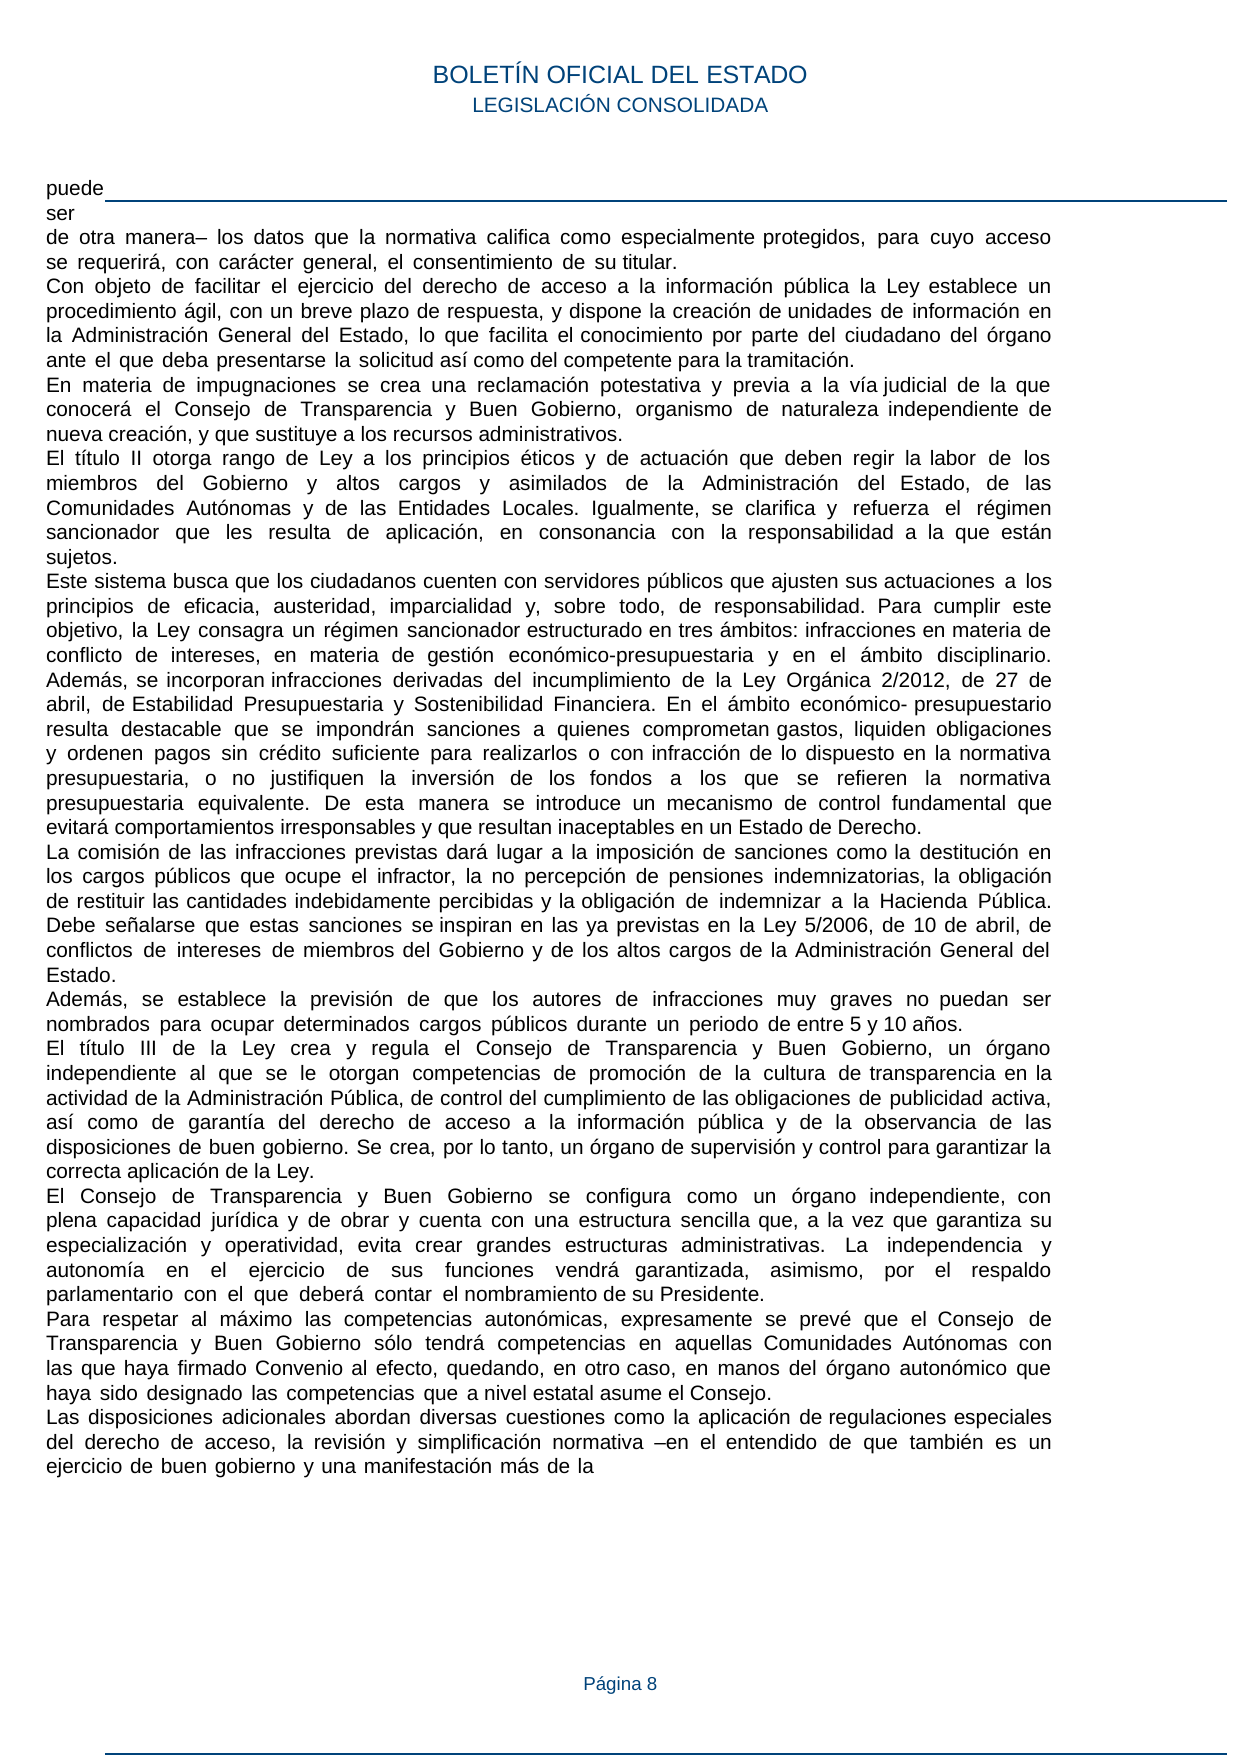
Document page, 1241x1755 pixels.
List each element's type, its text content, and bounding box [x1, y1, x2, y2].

text puede ser de otra manera– los datos que la normativa califica como especialmente protegidos, para cuyo acceso se requerirá, con carácter general, el consentimiento de su titular. [46, 176, 1052, 273]
text Además, se establece la previsión de que los autores de infracciones muy graves no puedan ser nombrados para ocupar determinados cargos públicos durante un periodo de entre 5 y 10 años. [46, 987, 1052, 1036]
text Para respetar al máximo las competencias autonómicas, expresamente se prevé que el Consejo de Transparencia y Buen Gobierno sólo tendrá competencias en aquellas Comunidades Autónomas con las que haya firmado Convenio al efecto, quedando, en otro caso, en manos del órgano autonómico que haya sido designado las competencias que a nivel estatal asume el Consejo. [46, 1307, 1052, 1404]
text Con objeto de facilitar el ejercicio del derecho de acceso a la información pública la Ley establece un procedimiento ágil, con un breve plazo de respuesta, y dispone la creación de unidades de información en la Administración General del Estado, lo que facilita el conocimiento por parte del ciudadano del órgano ante el que deba presentarse la solicitud así como del competente para la tramitación. [46, 274, 1052, 372]
text Las disposiciones adicionales abordan diversas cuestiones como la aplicación de regulaciones especiales del derecho de acceso, la revisión y simplificación normativa –en el entendido de que también es un ejercicio de buen gobierno y una manifestación más de la [46, 1405, 1052, 1478]
text El Consejo de Transparencia y Buen Gobierno se configura como un órgano independiente, con plena capacidad jurídica y de obrar y cuenta con una estructura sencilla que, a la vez que garantiza su especialización y operatividad, evita crear grandes estructuras administrativas. La independencia y autonomía en el ejercicio de sus funciones vendrá garantizada, asimismo, por el respaldo parlamentario con el que deberá contar el nombramiento de su Presidente. [46, 1184, 1052, 1306]
text El título II otorga rango de Ley a los principios éticos y de actuación que deben regir la labor de los miembros del Gobierno y altos cargos y asimilados de la Administración del Estado, de las Comunidades Autónomas y de las Entidades Locales. Igualmente, se clarifica y refuerza el régimen sancionador que les resulta de aplicación, en consonancia con la responsabilidad a la que están sujetos. [46, 446, 1052, 568]
text La comisión de las infracciones previstas dará lugar a la imposición de sanciones como la destitución en los cargos públicos que ocupe el infractor, la no percepción de pensiones indemnizatorias, la obligación de restituir las cantidades indebidamente percibidas y la obligación de indemnizar a la Hacienda Pública. Debe señalarse que estas sanciones se inspiran en las ya previstas en la Ley 5/2006, de 10 de abril, de conflictos de intereses de miembros del Gobierno y de los altos cargos de la Administración General del Estado. [46, 839, 1052, 986]
text En materia de impugnaciones se crea una reclamación potestativa y previa a la vía judicial de la que conocerá el Consejo de Transparencia y Buen Gobierno, organismo de naturaleza independiente de nueva creación, y que sustituye a los recursos administrativos. [46, 372, 1052, 446]
text El título III de la Ley crea y regula el Consejo de Transparencia y Buen Gobierno, un órgano independiente al que se le otorgan competencias de promoción de la cultura de transparencia en la actividad de la Administración Pública, de control del cumplimiento de las obligaciones de publicidad activa, así como de garantía del derecho de acceso a la información pública y de la observancia de las disposiciones de buen gobierno. Se crea, por lo tanto, un órgano de supervisión y control para garantizar la correcta aplicación de la Ley. [46, 1036, 1052, 1183]
text Este sistema busca que los ciudadanos cuenten con servidores públicos que ajusten sus actuaciones a los principios de eficacia, austeridad, imparcialidad y, sobre todo, de responsabilidad. Para cumplir este objetivo, la Ley consagra un régimen sancionador estructurado en tres ámbitos: infracciones en materia de conflicto de intereses, en materia de gestión económico-presupuestaria y en el ámbito disciplinario. Además, se incorporan infracciones derivadas del incumplimiento de la Ley Orgánica 2/2012, de 27 de abril, de Estabilidad Presupuestaria y Sostenibilidad Financiera. En el ámbito económico- presupuestario resulta destacable que se impondrán sanciones a quienes comprometan gastos, liquiden obligaciones y ordenen pagos sin crédito suficiente para realizarlos o con infracción de lo dispuesto en la normativa presupuestaria, o no justifiquen la inversión de los fondos a los que se refieren la normativa presupuestaria equivalente. De esta manera se introduce un mecanismo de control fundamental que evitará comportamientos irresponsables y que resultan inaceptables en un Estado de Derecho. [46, 569, 1052, 839]
